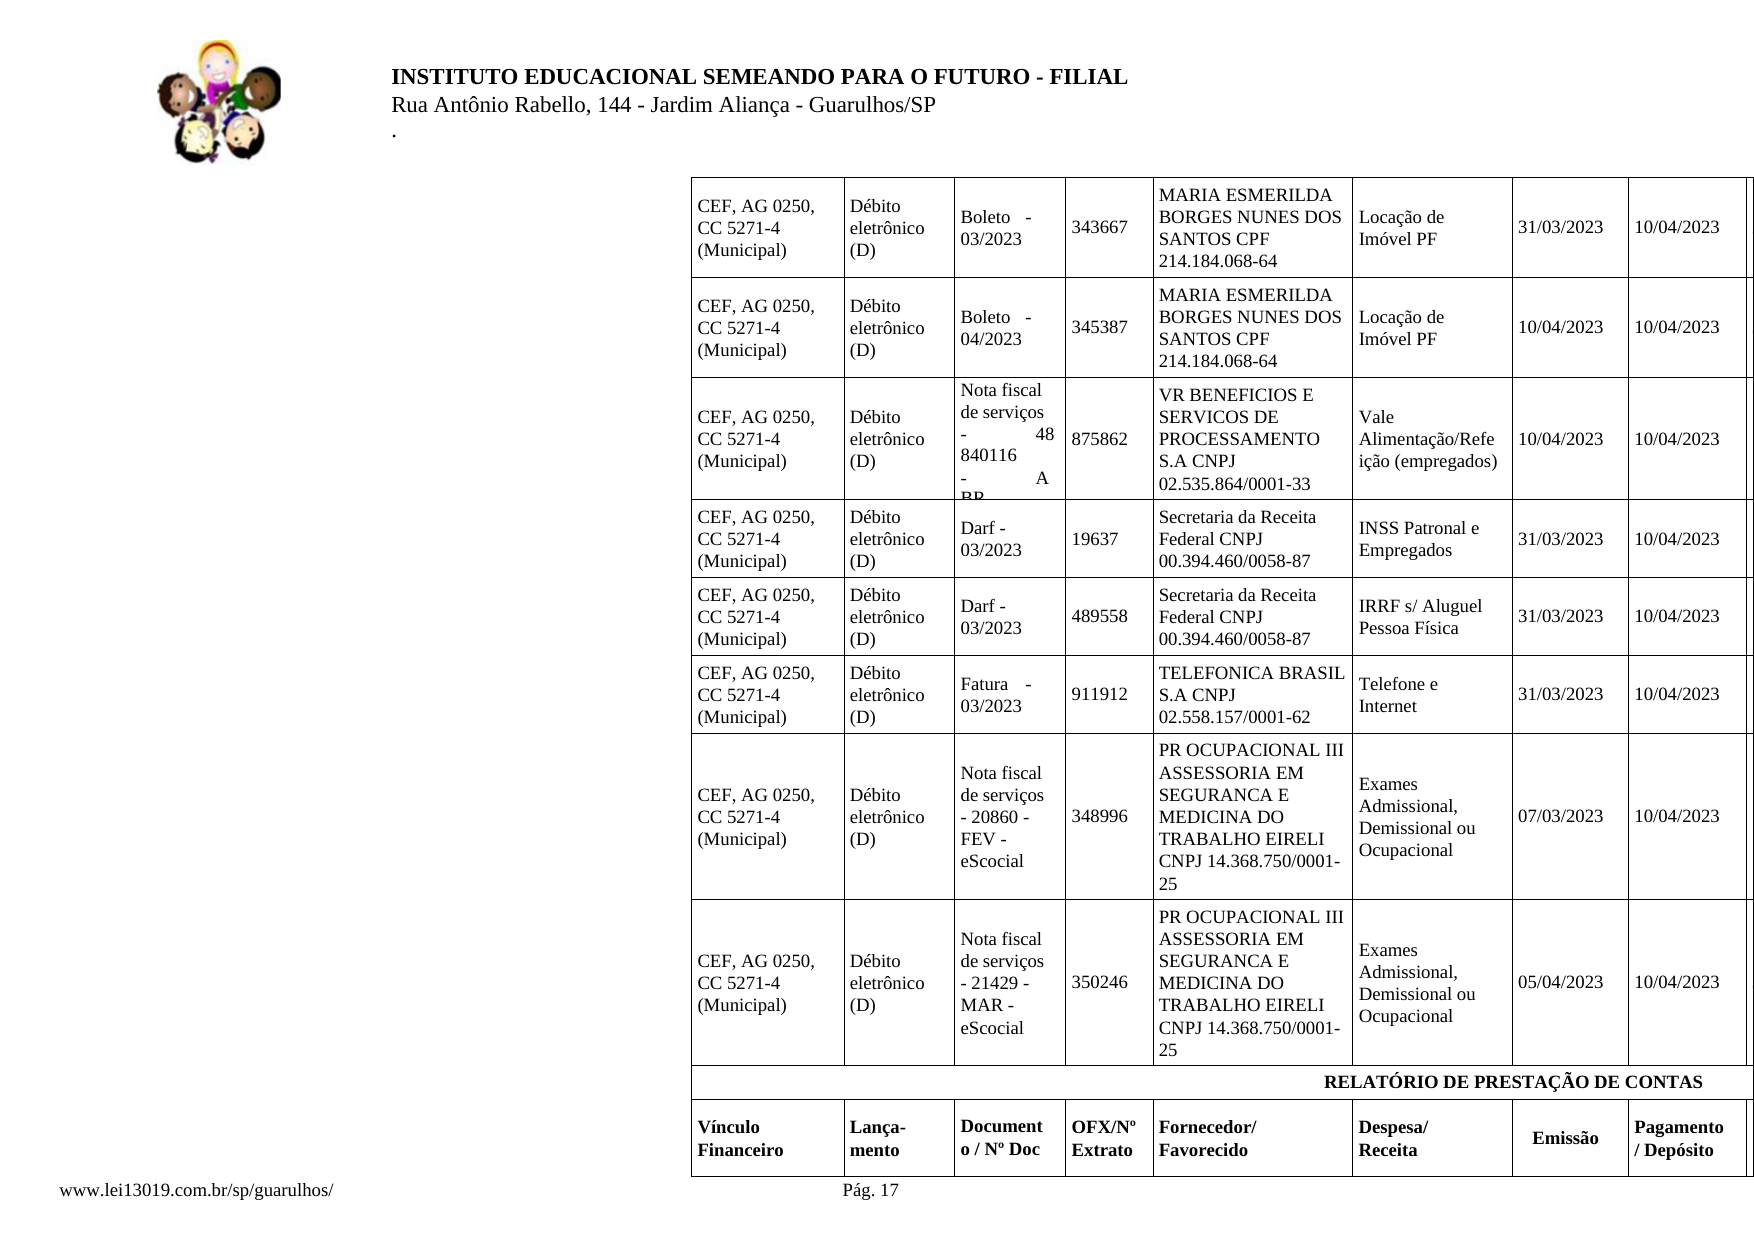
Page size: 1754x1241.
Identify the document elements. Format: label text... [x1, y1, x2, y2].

table_cell 53,41 [1747, 578, 1753, 655]
table_cell INSS Patronal e Empregados [1353, 500, 1512, 577]
table_cell 10/04/2023 [1629, 378, 1746, 499]
picture [156, 40, 281, 165]
table_cell Débito eletrônico (D) [845, 656, 954, 733]
table_cell RELATÓRIO DE PRESTAÇÃO DE CONTAS [692, 1066, 1753, 1098]
table_cell 169,99 [1747, 656, 1753, 733]
table_cell Exames Admissional, Demissional ou Ocupacional [1353, 900, 1512, 1065]
table_cell Secretaria da Receita Federal CNPJ 00.394.460/0058-87 [1154, 578, 1352, 655]
table_cell IRRF s/ Aluguel Pessoa Física [1353, 578, 1512, 655]
table_cell 31/03/2023 [1513, 500, 1628, 577]
table_cell Boleto - 04/2023 [955, 278, 1065, 377]
table_cell Telefone e Internet [1353, 656, 1512, 733]
table_cell 19637 [1066, 500, 1153, 577]
table_cell PR OCUPACIONAL III ASSESSORIA EM SEGURANCA E MEDICINA DO TRABALHO EIRELI CNPJ 14.368.750/0001-25 [1154, 734, 1352, 899]
table_cell Document o / Nº Doc [955, 1100, 1065, 1176]
table_cell OFX/Nº Extrato [1066, 1100, 1153, 1176]
table_cell MARIA ESMERILDA BORGES NUNES DOS SANTOS CPF 214.184.068-64 [1154, 278, 1352, 377]
table_cell CEF, AG 0250, CC 5271-4 (Municipal) [692, 500, 844, 577]
table_cell Darf - 03/2023 [955, 500, 1065, 577]
table_cell Boleto - 03/2023 [955, 178, 1065, 277]
table_cell Exames Admissional, Demissional ou Ocupacional [1353, 734, 1512, 899]
table_cell 911912 [1066, 656, 1153, 733]
table_cell 07/03/2023 [1513, 734, 1628, 899]
table_cell CEF, AG 0250, CC 5271-4 (Municipal) [692, 734, 844, 899]
table_cell 10/04/2023 [1513, 378, 1628, 499]
table_cell 10/04/2023 [1629, 900, 1746, 1065]
table_cell 10/04/2023 [1629, 578, 1746, 655]
table_cell 343667 [1066, 178, 1153, 277]
table_cell CEF, AG 0250, CC 5271-4 (Municipal) [692, 378, 844, 499]
table_cell 2.929,73 [1747, 178, 1753, 277]
table_cell 489558 [1066, 578, 1153, 655]
table_cell CEF, AG 0250, CC 5271-4 (Municipal) [692, 900, 844, 1065]
table_cell Débito eletrônico (D) [845, 178, 954, 277]
table_cell 10/04/2023 [1629, 656, 1746, 733]
table_cell Débito eletrônico (D) [845, 578, 954, 655]
table_cell Nota fiscal de serviços - 20860 - FEV - eScocial [955, 734, 1065, 899]
table_cell Débito eletrônico (D) [845, 278, 954, 377]
table_cell 350246 [1066, 900, 1153, 1065]
table_cell CEF, AG 0250, CC 5271-4 (Municipal) [692, 578, 844, 655]
table_cell Débito eletrônico (D) [845, 500, 954, 577]
table_cell CEF, AG 0250, CC 5271-4 (Municipal) [692, 656, 844, 733]
table_cell Vale Alimentação/Refe ição (empregados) [1353, 378, 1512, 499]
table_cell 10/04/2023 [1513, 278, 1628, 377]
table_cell 345387 [1066, 278, 1153, 377]
table_cell MARIA ESMERILDA BORGES NUNES DOS SANTOS CPF 214.184.068-64 [1154, 178, 1352, 277]
table_cell Darf - 03/2023 [955, 578, 1065, 655]
table_cell 10/04/2023 [1629, 500, 1746, 577]
table_cell 194,00 [1747, 734, 1753, 899]
table_cell Secretaria da Receita Federal CNPJ 00.394.460/0058-87 [1154, 500, 1352, 577]
table_cell Despesa/ Receita [1353, 1100, 1512, 1176]
table_cell 3.600,00 [1747, 378, 1753, 499]
table_cell Nota fiscal de serviços 48840116 ABR [955, 378, 1065, 499]
table_cell Débito eletrônico (D) [845, 900, 954, 1065]
table_cell Débito eletrônico (D) [845, 734, 954, 899]
table_cell Débito eletrônico (D) [845, 378, 954, 499]
table_cell Vínculo Financeiro [692, 1100, 844, 1176]
table_cell Emissão [1513, 1100, 1628, 1176]
table_cell PR OCUPACIONAL III ASSESSORIA EM SEGURANCA E MEDICINA DO TRABALHO EIRELI CNPJ 14.368.750/0001-25 [1154, 900, 1352, 1065]
table_cell Pagamento / Depósito [1629, 1100, 1746, 1176]
table_cell 31/03/2023 [1513, 178, 1628, 277]
table_cell 875862 [1066, 378, 1153, 499]
table_cell CEF, AG 0250, CC 5271-4 (Municipal) [692, 278, 844, 377]
table_cell TELEFONICA BRASIL S.A CNPJ 02.558.157/0001-62 [1154, 656, 1352, 733]
table_cell CEF, AG 0250, CC 5271-4 (Municipal) [692, 178, 844, 277]
table_cell Nota fiscal de serviços - 21429 - MAR - eScocial [955, 900, 1065, 1065]
table_cell 05/04/2023 [1513, 900, 1628, 1065]
table_cell 230,75 [1747, 900, 1753, 1065]
table_cell 2.929,73 [1747, 278, 1753, 377]
table_cell 14.156,66 [1747, 500, 1753, 577]
table_cell 10/04/2023 [1629, 278, 1746, 377]
table_cell Fatura - 03/2023 [955, 656, 1065, 733]
table_cell Valor Bruto/ Principal [1747, 1100, 1753, 1176]
table_cell 31/03/2023 [1513, 578, 1628, 655]
table_cell Locação de Imóvel PF [1353, 178, 1512, 277]
table_cell 31/03/2023 [1513, 656, 1628, 733]
table_cell Fornecedor/ Favorecido [1154, 1100, 1352, 1176]
table_cell Lança- mento [845, 1100, 954, 1176]
table_cell Locação de Imóvel PF [1353, 278, 1512, 377]
table_cell 10/04/2023 [1629, 178, 1746, 277]
table_cell VR BENEFICIOS E SERVICOS DE PROCESSAMENTO S.A CNPJ 02.535.864/0001-33 [1154, 378, 1352, 499]
table_cell 348996 [1066, 734, 1153, 899]
table_cell 10/04/2023 [1629, 734, 1746, 899]
